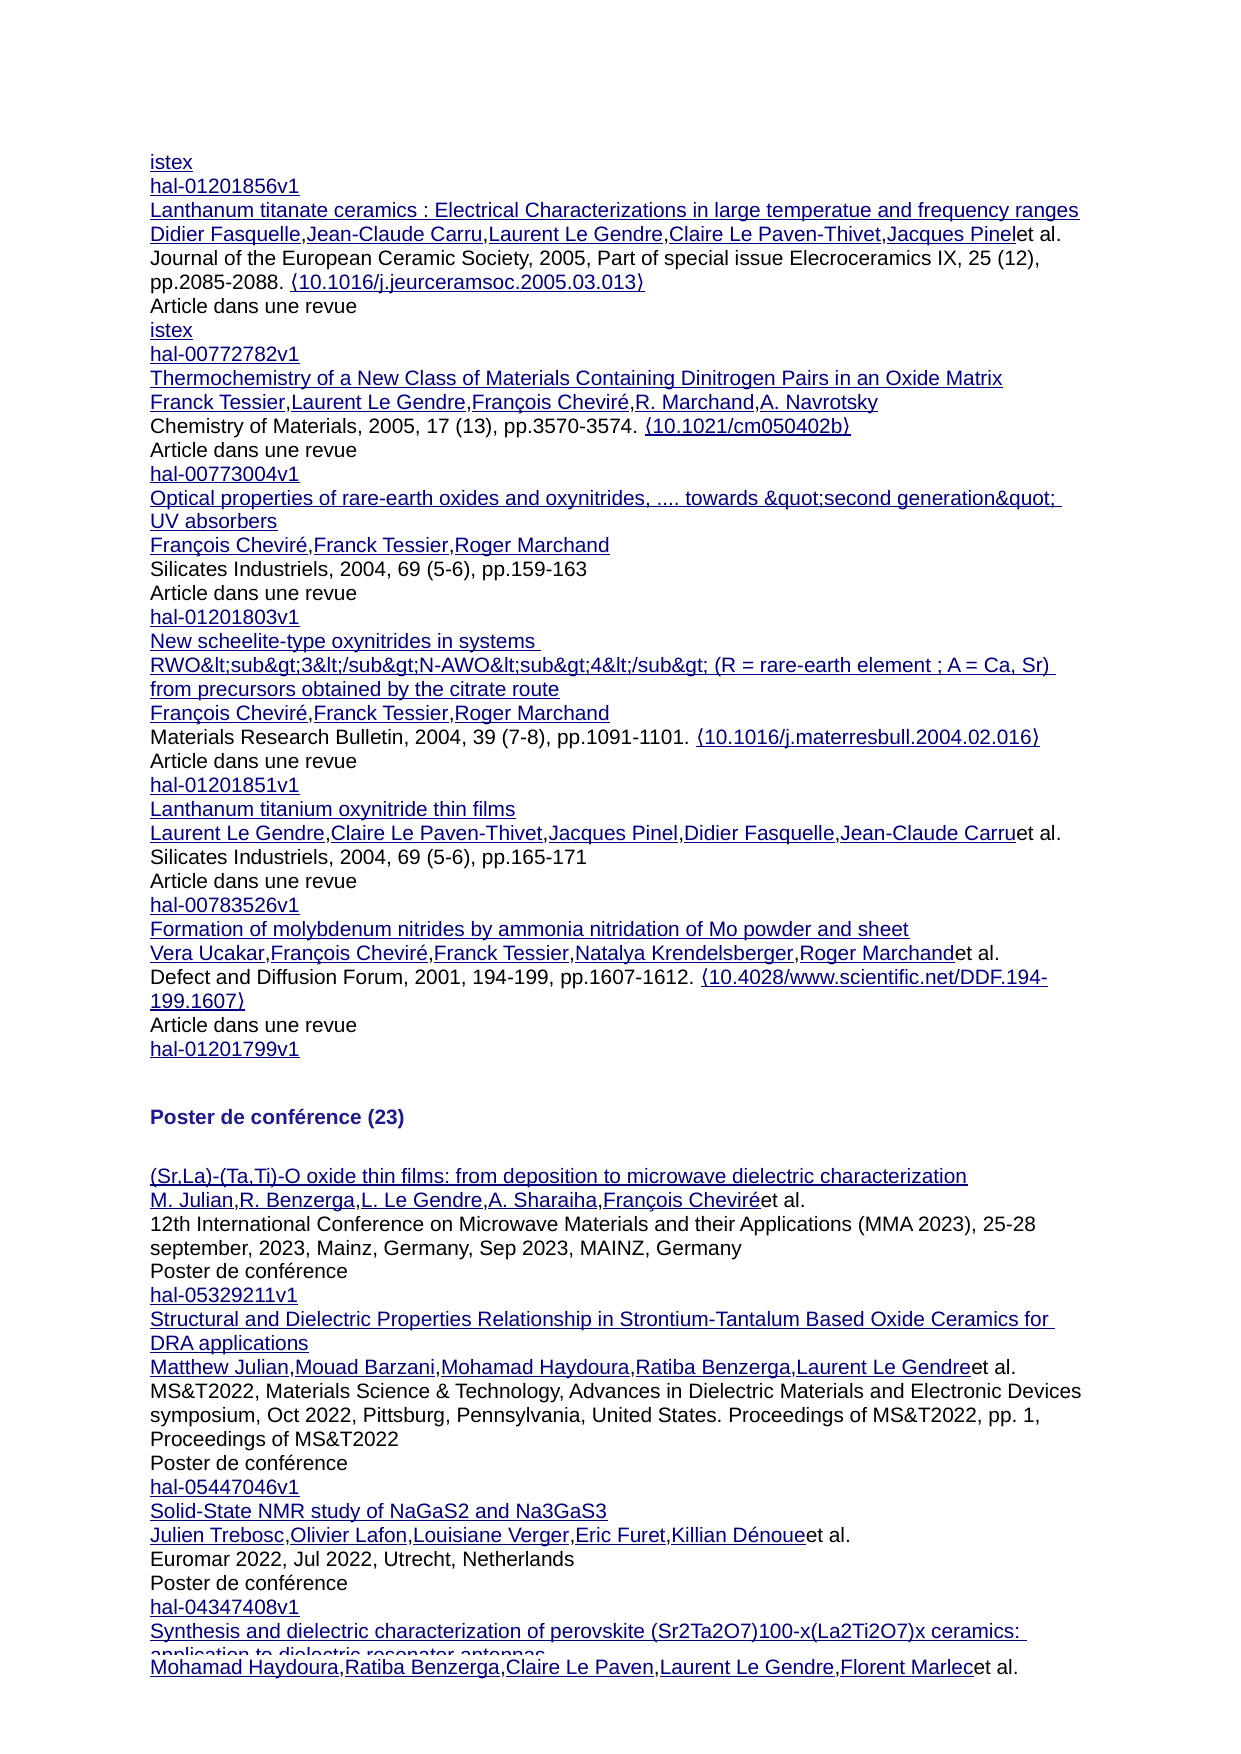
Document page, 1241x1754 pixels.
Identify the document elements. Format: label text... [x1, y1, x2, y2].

table_cell Thermochemistry of a New Class of Materials Containing Dinitrogen Pairs in an Oxide Matrix Franck Tessier,Laurent Le Gendre,François Cheviré,R. Marchand,A. Navrotsky Chemistry of Materials, 2005, 17 (13), pp.3570-3574. ⟨10.1021/cm050402b⟩ Article dans une revue hal-00773004v1 [150, 366, 1090, 485]
table_cell Lanthanum titanate ceramics : Electrical Characterizations in large temperatue and frequency ranges Didier Fasquelle,Jean-Claude Carru,Laurent Le Gendre,Claire Le Paven-Thivet,Jacques Pinelet al. Journal of the European Ceramic Society, 2005, Part of special issue Elecroceramics IX, 25 (12), pp.2085-2088. ⟨10.1016/j.jeurceramsoc.2005.03.013⟩ Article dans une revue istex hal-00772782v1 [150, 198, 1090, 366]
table_cell Solid-State NMR study of NaGaS2 and Na3GaS3 Julien Trebosc,Olivier Lafon,Louisiane Verger,Eric Furet,Killian Dénoueet al. Euromar 2022, Jul 2022, Utrecht, Netherlands Poster de conférence hal-04347408v1 [150, 1499, 1090, 1619]
table_cell Formation of molybdenum nitrides by ammonia nitridation of Mo powder and sheet Vera Ucakar,François Cheviré,Franck Tessier,Natalya Krendelsberger,Roger Marchandet al. Defect and Diffusion Forum, 2001, 194-199, pp.1607-1612. ⟨10.4028/www.scientific.net/DDF.194-199.1607⟩ Article dans une revue hal-01201799v1 [150, 917, 1090, 1060]
table_cell istex hal-01201856v1 [150, 150, 1090, 198]
table_cell New scheelite-type oxynitrides in systems RWO&lt;sub&gt;3&lt;/sub&gt;N-AWO&lt;sub&gt;4&lt;/sub&gt; (R = rare-earth element ; A = Ca, Sr) from precursors obtained by the citrate route François Cheviré,Franck Tessier,Roger Marchand Materials Research Bulletin, 2004, 39 (7-8), pp.1091-1101. ⟨10.1016/j.materresbull.2004.02.016⟩ Article dans une revue hal-01201851v1 [150, 629, 1090, 797]
table_cell Structural and Dielectric Properties Relationship in Strontium-Tantalum Based Oxide Ceramics for DRA applications Matthew Julian,Mouad Barzani,Mohamad Haydoura,Ratiba Benzerga,Laurent Le Gendreet al. MS&T2022, Materials Science & Technology, Advances in Dielectric Materials and Electronic Devices symposium, Oct 2022, Pittsburg, Pennsylvania, United States. Proceedings of MS&T2022, pp. 1, Proceedings of MS&T2022 Poster de conférence hal-05447046v1 [150, 1307, 1090, 1499]
table_cell Optical properties of rare-earth oxides and oxynitrides, .... towards &quot;second generation&quot; UV absorbers François Cheviré,Franck Tessier,Roger Marchand Silicates Industriels, 2004, 69 (5-6), pp.159-163 Article dans une revue hal-01201803v1 [150, 485, 1090, 629]
table_header (Sr,La)-(Ta,Ti)-O oxide thin films: from deposition to microwave dielectric characterization M. Julian,R. Benzerga,L. Le Gendre,A. Sharaiha,François Cheviréet al. 12th International Conference on Microwave Materials and their Applications (MMA 2023), 25-28 september, 2023, Mainz, Germany, Sep 2023, MAINZ, Germany Poster de conférence hal-05329211v1 [150, 1164, 1090, 1307]
subtitle Poster de conférence (23) [150, 1105, 1090, 1129]
table_cell Synthesis and dielectric characterization of perovskite (Sr2Ta2O7)100-x(La2Ti2O7)x ceramics: application to dielectric resonator antennas Mohamad Haydoura,Ratiba Benzerga,Claire Le Paven,Laurent Le Gendre,Florent Marlecet al. [150, 1619, 1090, 1679]
table_cell Lanthanum titanium oxynitride thin films Laurent Le Gendre,Claire Le Paven-Thivet,Jacques Pinel,Didier Fasquelle,Jean-Claude Carruet al. Silicates Industriels, 2004, 69 (5-6), pp.165-171 Article dans une revue hal-00783526v1 [150, 797, 1090, 917]
